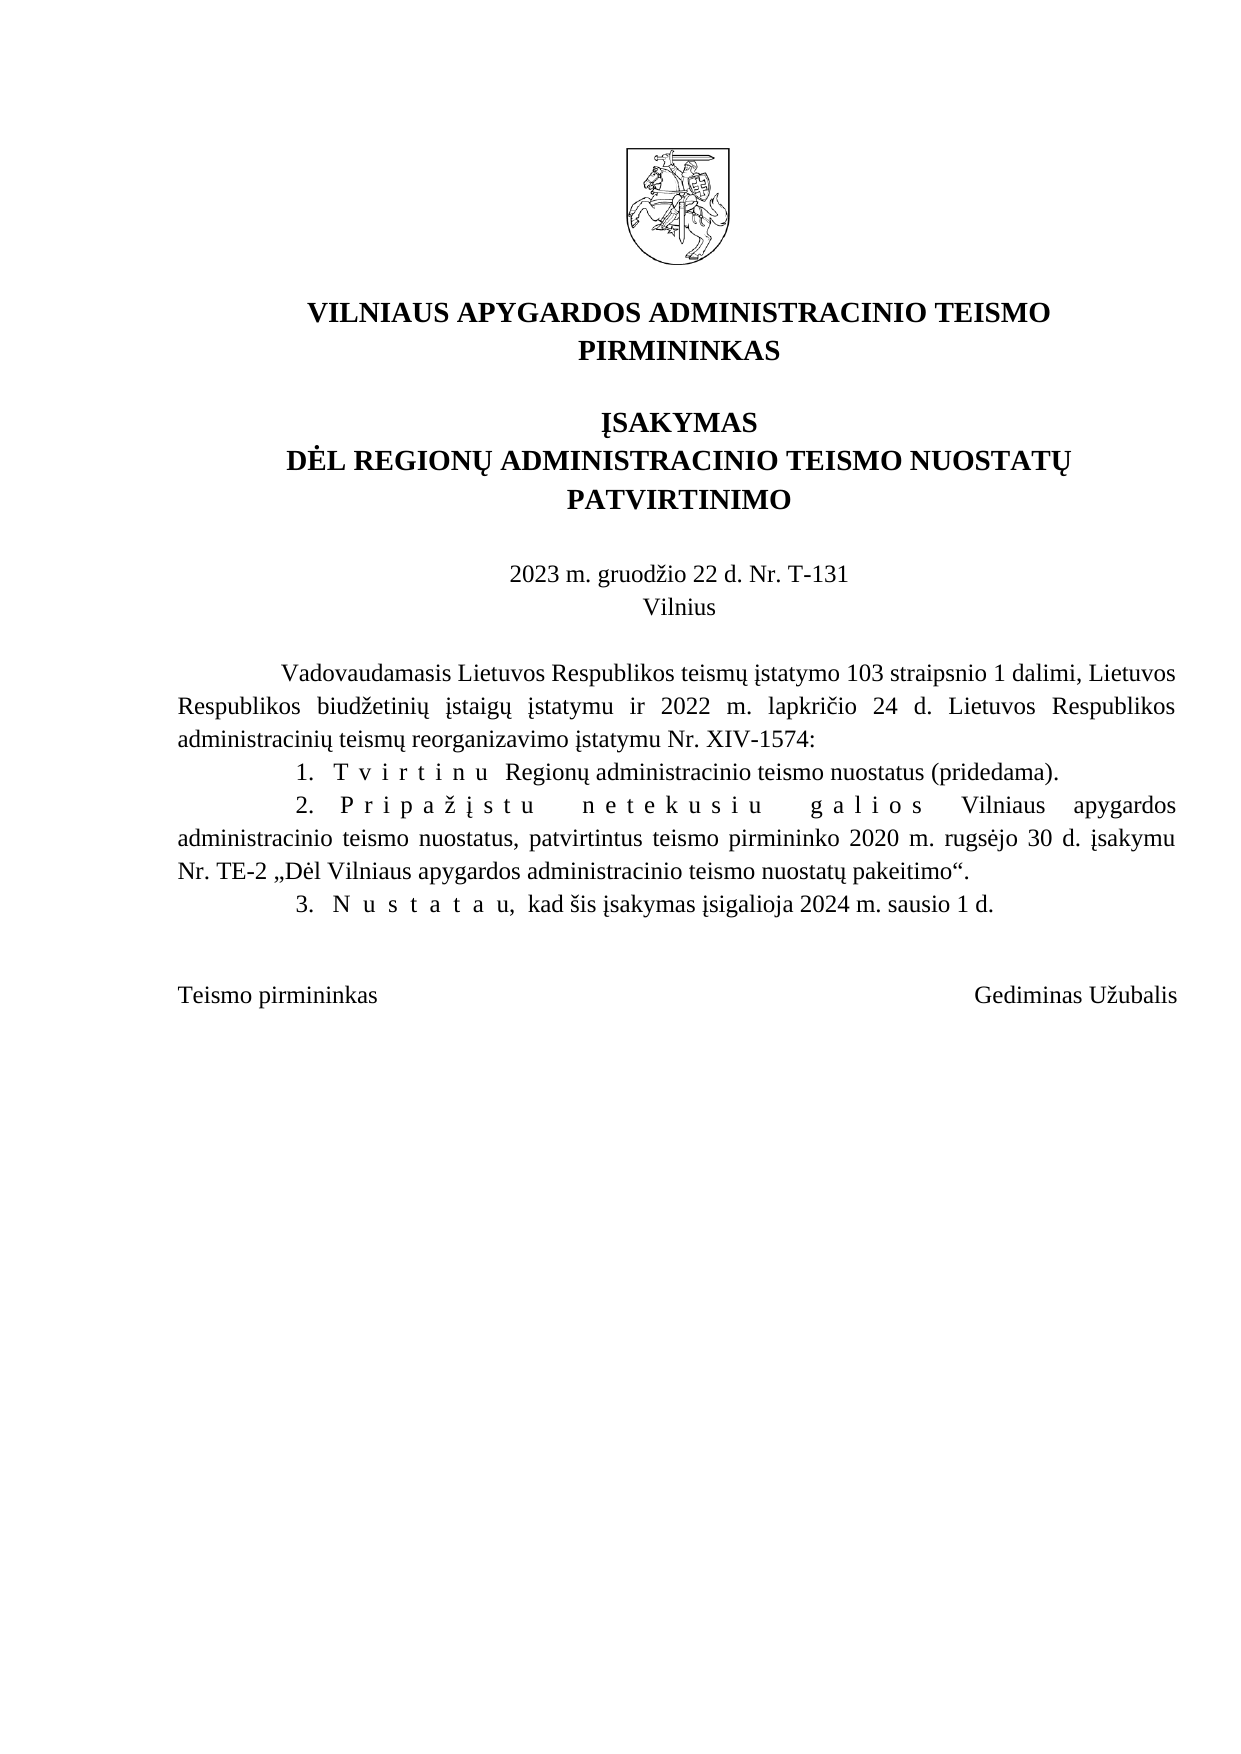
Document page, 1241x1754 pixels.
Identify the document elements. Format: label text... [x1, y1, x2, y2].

text Vadovaudamasis Lietuvos Respublikos teismų įstatymo 103 straipsnio 1 dalimi, Lietuvos Respublikos biudžetinių įstaigų įstatymu ir 2022 m. lapkričio 24 d. Lietuvos Respublikos administracinių teismų reorganizavimo įstatymu Nr. XIV-1574: [177, 658, 1177, 753]
text Vilnius [177, 592, 1181, 621]
text 3. Nustatau, kad šis įsakymas įsigalioja 2024 m. sausio 1 d. [295, 889, 1181, 918]
text VILNIAUS APYGARDOS ADMINISTRACINIO TEISMO [177, 295, 1181, 328]
text DĖL REGIONŲ ADMINISTRACINIO TEISMO NUOSTATŲ PATVIRTINIMO [177, 443, 1181, 516]
text 2023 m. gruodžio 22 d. Nr. T-131 [177, 559, 1181, 588]
text Teismo pirmininkas Gediminas Užubalis [177, 980, 1181, 1008]
text 2. Pripažįstu netekusiu galios Vilniaus apygardos administracinio teismo nuostatus, patvirtintus teismo pirmininko 2020 m. rugsėjo 30 d. įsakymu Nr. TE-2 „Dėl Vilniaus apygardos administracinio teismo nuostatų pakeitimo“. [177, 790, 1176, 885]
text PIRMININKAS [177, 333, 1181, 367]
text 1. Tvirtinu Regionų administracinio teismo nuostatus (pridedama). [295, 757, 1176, 786]
text ĮSAKYMAS [177, 405, 1181, 438]
